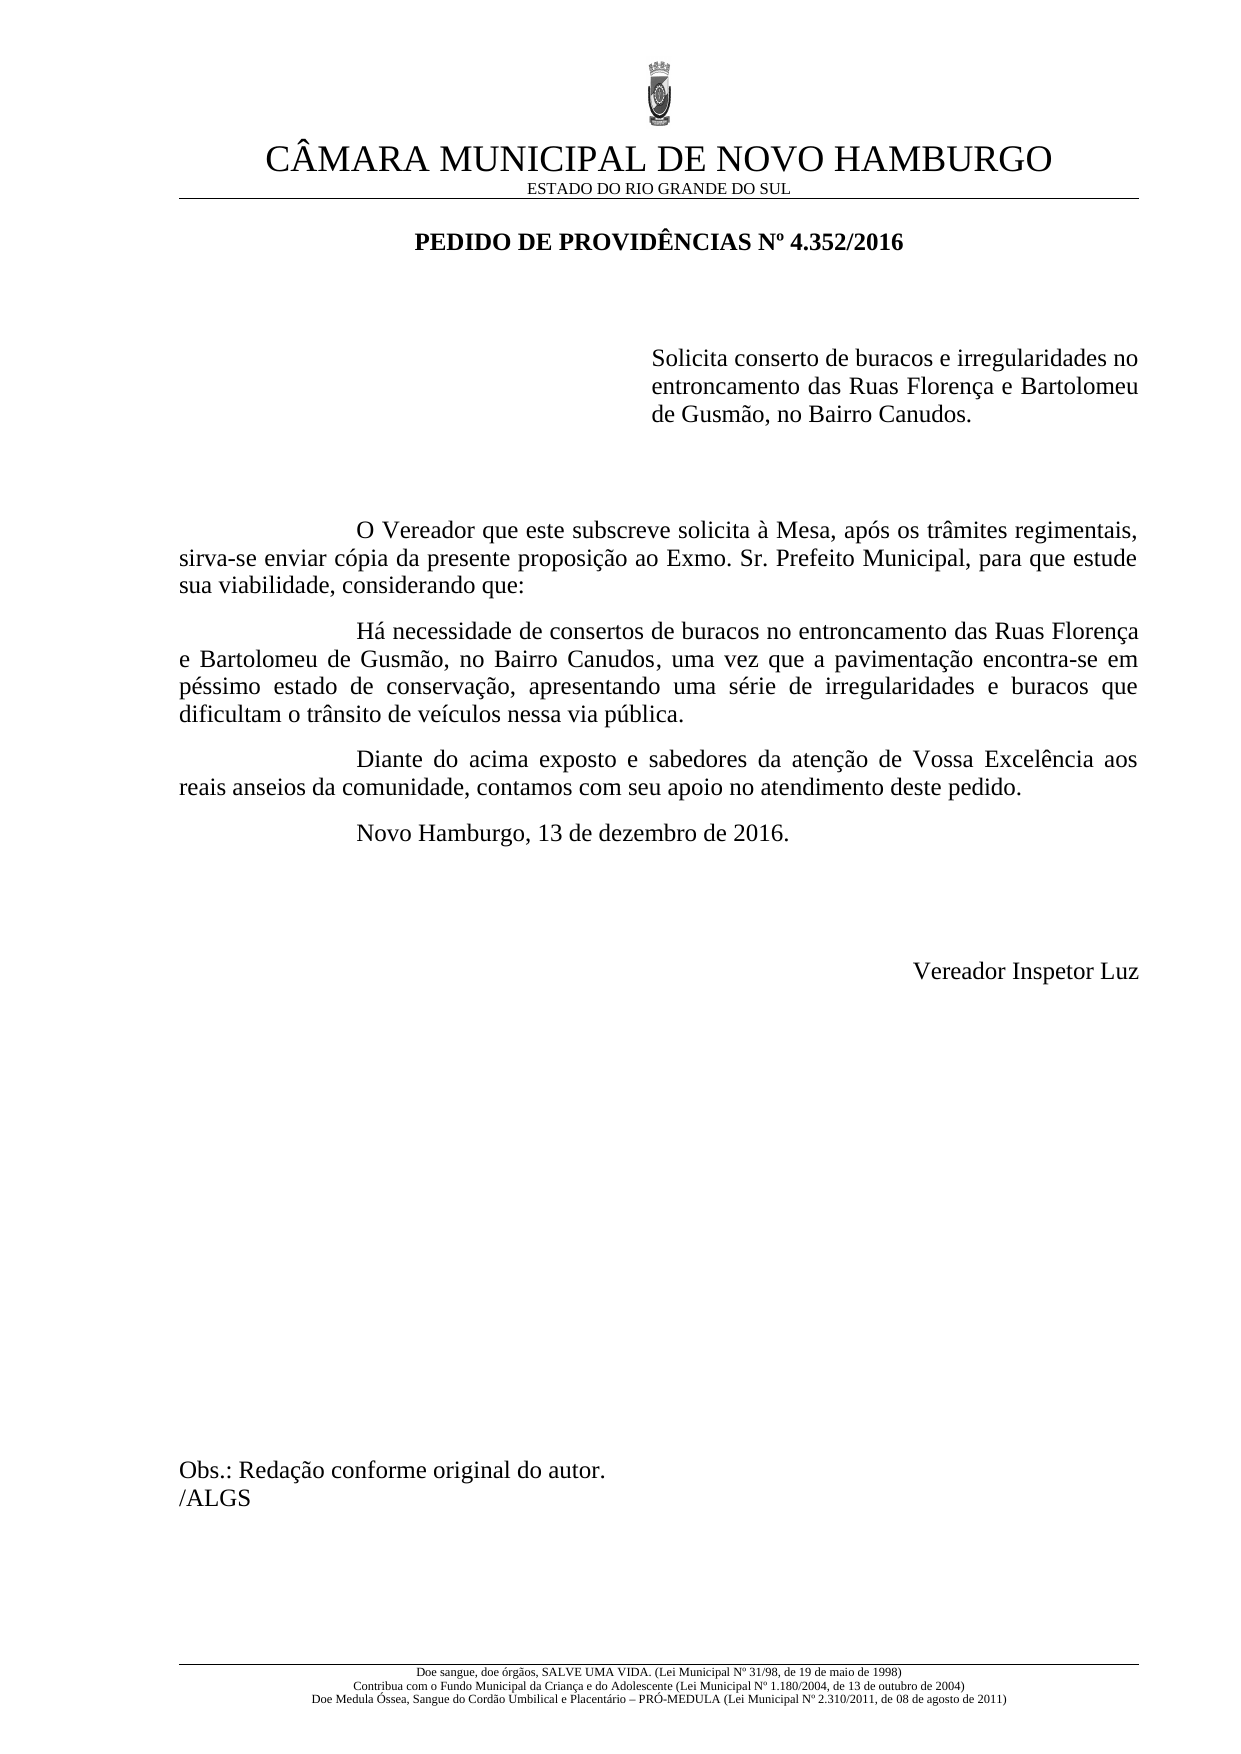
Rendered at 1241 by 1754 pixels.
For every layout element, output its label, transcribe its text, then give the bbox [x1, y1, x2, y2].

text PEDIDO DE PROVIDÊNCIAS Nº 4.352/2016 [179, 228, 1139, 256]
text /ALGS [179, 1484, 1139, 1511]
text Vereador Inspetor Luz [179, 957, 1139, 985]
text O Vereador que este subscreve solicita à Mesa, após os trâmites regimentais, sirva-se enviar cópia da presente proposição ao Exmo. Sr. Prefeito Municipal, para que estude sua viabilidade, considerando que: [179, 516, 1139, 599]
text Obs.: Redação conforme original do autor. [179, 1456, 1139, 1484]
text Diante do acima exposto e sabedores da atenção de Vossa Excelência aos reais anseios da comunidade, contamos com seu apoio no atendimento deste pedido. [179, 746, 1139, 801]
text Solicita conserto de buracos e irregularidades no entroncamento das Ruas Florença e Bartolomeu de Gusmão, no Bairro Canudos. [651, 344, 1139, 428]
text Novo Hamburgo, 13 de dezembro de 2016. [179, 819, 1139, 846]
text Há necessidade de consertos de buracos no entroncamento das Ruas Florença e Bartolomeu de Gusmão, no Bairro Canudos, uma vez que a pavimentação encontra-se em péssimo estado de conservação, apresentando uma série de irregularidades e buracos que dificultam o trânsito de veículos nessa via pública. [179, 617, 1139, 728]
